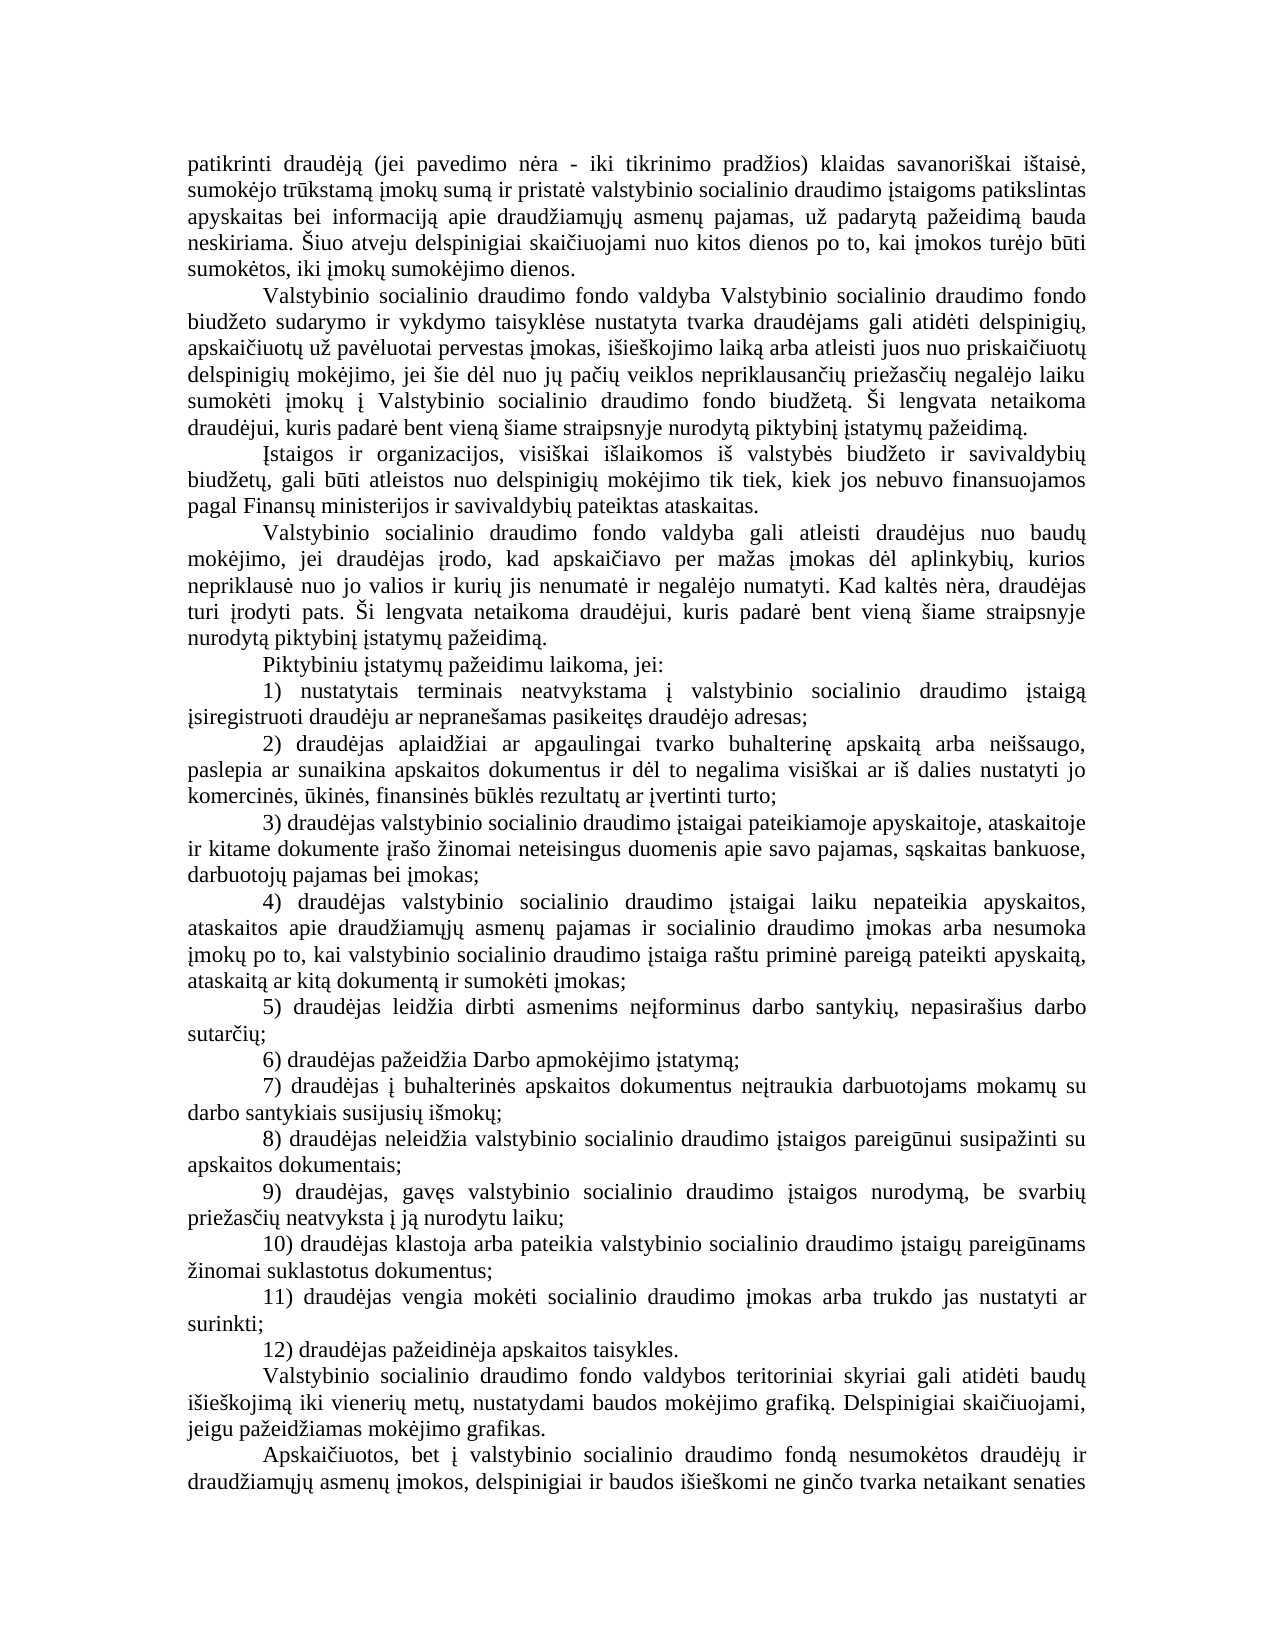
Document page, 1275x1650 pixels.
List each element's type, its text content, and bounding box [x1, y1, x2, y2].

text patikrinti draudėją (jei pavedimo nėra - iki tikrinimo pradžios) klaidas savanoriškai ištaisė, sumokėjo trūkstamą įmokų sumą ir pristatė valstybinio socialinio draudimo įstaigoms patikslintas apyskaitas bei informaciją apie draudžiamųjų asmenų pajamas, už padarytą pažeidimą bauda neskiriama. Šiuo atveju delspinigiai skaičiuojami nuo kitos dienos po to, kai įmokos turėjo būti sumokėtos, iki įmokų sumokėjimo dienos. [187, 150, 1087, 282]
text Valstybinio socialinio draudimo fondo valdybos teritoriniai skyriai gali atidėti baudų išieškojimą iki vienerių metų, nustatydami baudos mokėjimo grafiką. Delspinigiai skaičiuojami, jeigu pažeidžiamas mokėjimo grafikas. [187, 1362, 1087, 1441]
text Piktybiniu įstatymų pažeidimu laikoma, jei: [187, 651, 1087, 677]
text 11) draudėjas vengia mokėti socialinio draudimo įmokas arba trukdo jas nustatyti ar surinkti; [187, 1283, 1087, 1336]
text Valstybinio socialinio draudimo fondo valdyba Valstybinio socialinio draudimo fondo biudžeto sudarymo ir vykdymo taisyklėse nustatyta tvarka draudėjams gali atidėti delspinigių, apskaičiuotų už pavėluotai pervestas įmokas, išieškojimo laiką arba atleisti juos nuo priskaičiuotų delspinigių mokėjimo, jei šie dėl nuo jų pačių veiklos nepriklausančių priežasčių negalėjo laiku sumokėti įmokų į Valstybinio socialinio draudimo fondo biudžetą. Ši lengvata netaikoma draudėjui, kuris padarė bent vieną šiame straipsnyje nurodytą piktybinį įstatymų pažeidimą. [187, 282, 1087, 440]
text Įstaigos ir organizacijos, visiškai išlaikomos iš valstybės biudžeto ir savivaldybių biudžetų, gali būti atleistos nuo delspinigių mokėjimo tik tiek, kiek jos nebuvo finansuojamos pagal Finansų ministerijos ir savivaldybių pateiktas ataskaitas. [187, 440, 1087, 519]
text 9) draudėjas, gavęs valstybinio socialinio draudimo įstaigos nurodymą, be svarbių priežasčių neatvyksta į ją nurodytu laiku; [187, 1178, 1087, 1231]
text 7) draudėjas į buhalterinės apskaitos dokumentus neįtraukia darbuotojams mokamų su darbo santykiais susijusių išmokų; [187, 1072, 1087, 1125]
text Valstybinio socialinio draudimo fondo valdyba gali atleisti draudėjus nuo baudų mokėjimo, jei draudėjas įrodo, kad apskaičiavo per mažas įmokas dėl aplinkybių, kurios nepriklausė nuo jo valios ir kurių jis nenumatė ir negalėjo numatyti. Kad kaltės nėra, draudėjas turi įrodyti pats. Ši lengvata netaikoma draudėjui, kuris padarė bent vieną šiame straipsnyje nurodytą piktybinį įstatymų pažeidimą. [187, 519, 1087, 651]
text 12) draudėjas pažeidinėja apskaitos taisykles. [187, 1336, 1087, 1362]
text 10) draudėjas klastoja arba pateikia valstybinio socialinio draudimo įstaigų pareigūnams žinomai suklastotus dokumentus; [187, 1231, 1087, 1283]
text 2) draudėjas aplaidžiai ar apgaulingai tvarko buhalterinę apskaitą arba neišsaugo, paslepia ar sunaikina apskaitos dokumentus ir dėl to negalima visiškai ar iš dalies nustatyti jo komercinės, ūkinės, finansinės būklės rezultatų ar įvertinti turto; [187, 730, 1087, 809]
text 6) draudėjas pažeidžia Darbo apmokėjimo įstatymą; [187, 1046, 1087, 1072]
text 8) draudėjas neleidžia valstybinio socialinio draudimo įstaigos pareigūnui susipažinti su apskaitos dokumentais; [187, 1125, 1087, 1178]
text 5) draudėjas leidžia dirbti asmenims neįforminus darbo santykių, nepasirašius darbo sutarčių; [187, 993, 1087, 1046]
text Apskaičiuotos, bet į valstybinio socialinio draudimo fondą nesumokėtos draudėjų ir draudžiamųjų asmenų įmokos, delspinigiai ir baudos išieškomi ne ginčo tvarka netaikant senaties [187, 1441, 1087, 1494]
text 4) draudėjas valstybinio socialinio draudimo įstaigai laiku nepateikia apyskaitos, ataskaitos apie draudžiamųjų asmenų pajamas ir socialinio draudimo įmokas arba nesumoka įmokų po to, kai valstybinio socialinio draudimo įstaiga raštu priminė pareigą pateikti apyskaitą, ataskaitą ar kitą dokumentą ir sumokėti įmokas; [187, 888, 1087, 993]
text 3) draudėjas valstybinio socialinio draudimo įstaigai pateikiamoje apyskaitoje, ataskaitoje ir kitame dokumente įrašo žinomai neteisingus duomenis apie savo pajamas, sąskaitas bankuose, darbuotojų pajamas bei įmokas; [187, 809, 1087, 888]
text 1) nustatytais terminais neatvykstama į valstybinio socialinio draudimo įstaigą įsiregistruoti draudėju ar nepranešamas pasikeitęs draudėjo adresas; [187, 677, 1087, 730]
